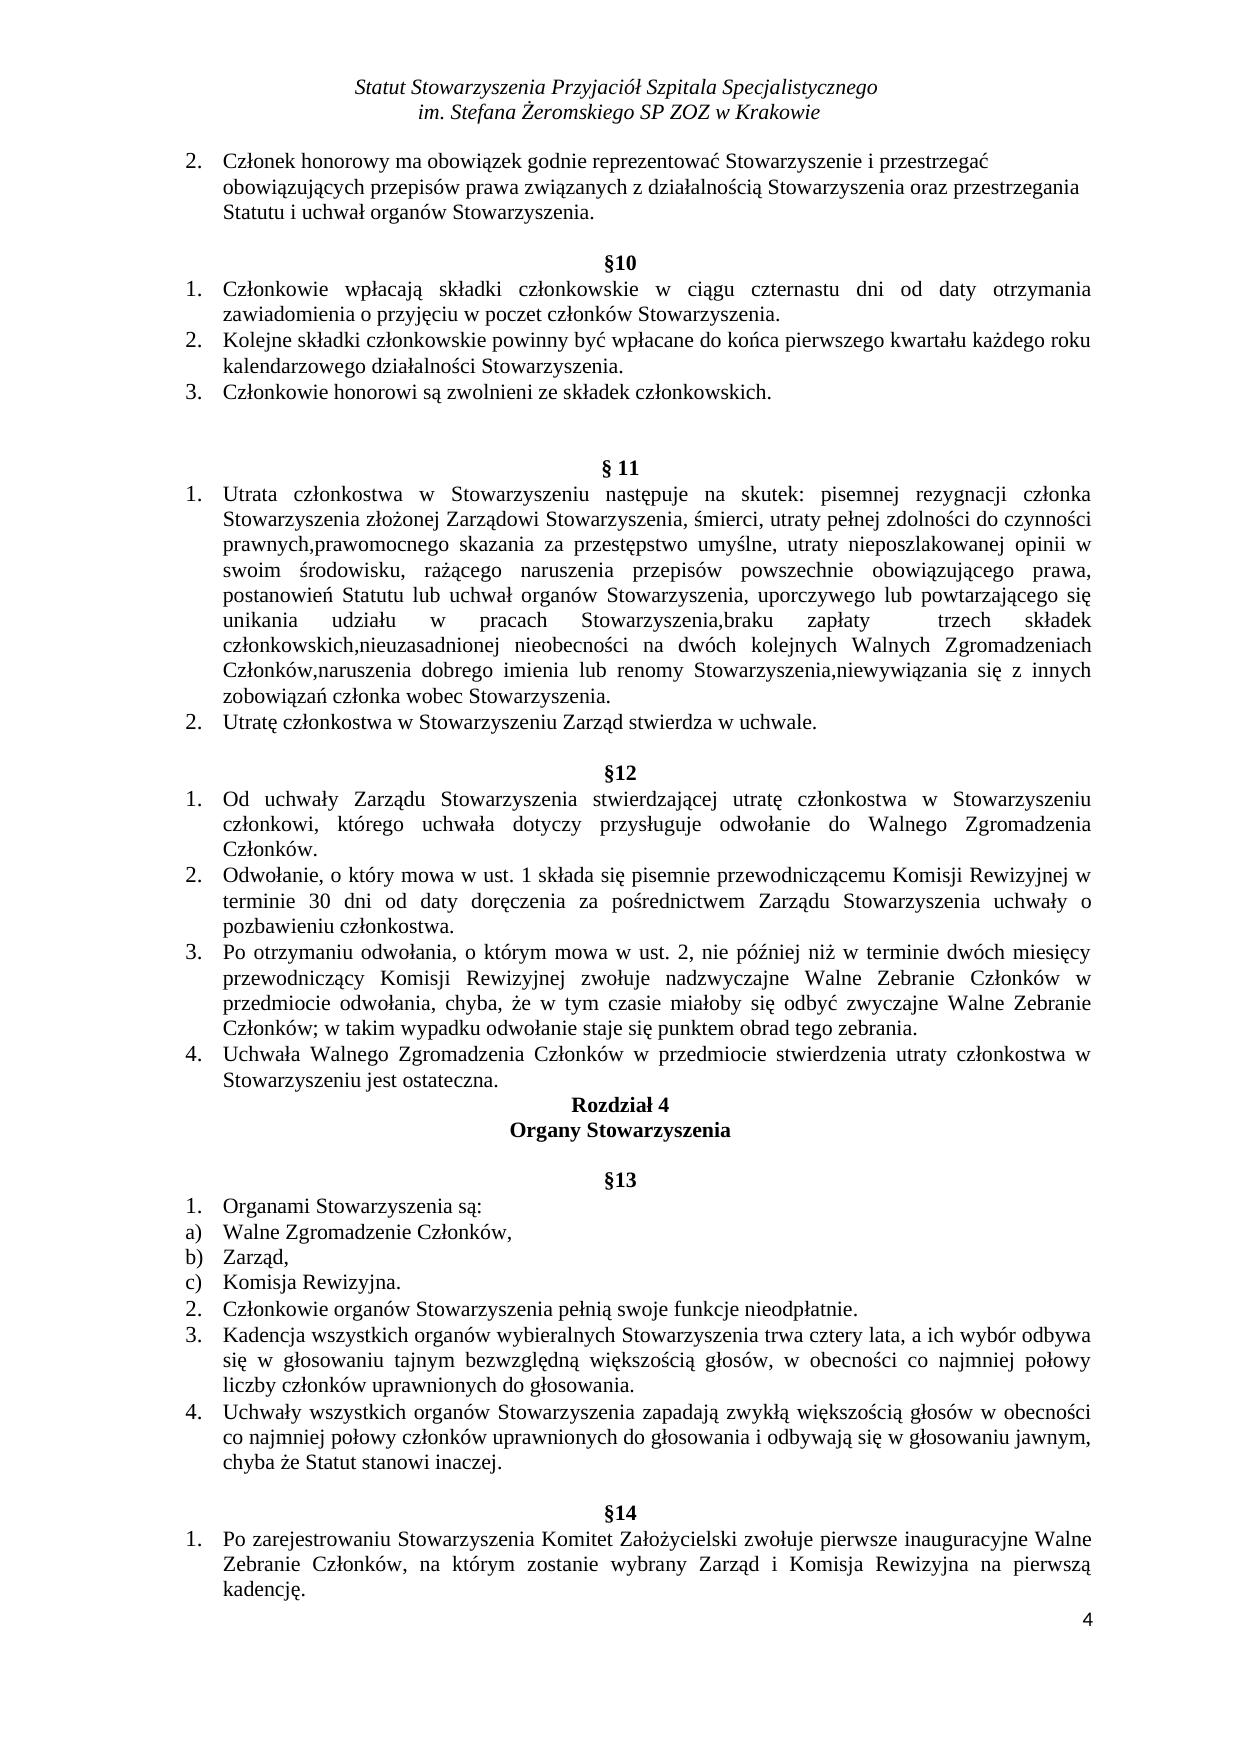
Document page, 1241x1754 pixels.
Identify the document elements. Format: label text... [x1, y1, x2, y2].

list Walne Zgromadzenie Członków, [185, 1219, 1093, 1244]
list Członek honorowy ma obowiązek godnie reprezentować Stowarzyszenie i przestrzegać obowiązujących przepisów prawa związanych z działalnością Stowarzyszenia oraz przestrzegania Statutu i uchwał organów Stowarzyszenia. [185, 148, 1093, 249]
list Po otrzymaniu odwołania, o którym mowa w ust. 2, nie później niż w terminie dwóch miesięcy przewodniczący Komisji Rewizyjnej zwołuje nadzwyczajne Walne Zebranie Członków w przedmiocie odwołania, chyba, że w tym czasie miałoby się odbyć zwyczajne Walne Zebranie Członków; w takim wypadku odwołanie staje się punktem obrad tego zebrania. [185, 938, 1093, 1040]
list Utrata członkostwa w Stowarzyszeniu następuje na skutek: pisemnej rezygnacji członka Stowarzyszenia złożonej Zarządowi Stowarzyszenia, śmierci, utraty pełnej zdolności do czynności prawnych,prawomocnego skazania za przestępstwo umyślne, utraty nieposzlakowanej opinii w swoim środowisku, rażącego naruszenia przepisów powszechnie obowiązującego prawa, postanowień Statutu lub uchwał organów Stowarzyszenia, uporczywego lub powtarzającego się unikania udziału w pracach Stowarzyszenia,braku zapłaty trzech składek członkowskich,nieuzasadnionej nieobecności na dwóch kolejnych Walnych Zgromadzeniach Członków,naruszenia dobrego imienia lub renomy Stowarzyszenia,niewywiązania się z innych zobowiązań członka wobec Stowarzyszenia. [185, 480, 1093, 708]
text §10 [148, 249, 1093, 275]
list Kolejne składki członkowskie powinny być wpłacane do końca pierwszego kwartału każdego roku kalendarzowego działalności Stowarzyszenia. [185, 326, 1093, 378]
text §14 [148, 1500, 1093, 1525]
list Komisja Rewizyjna. [185, 1269, 1093, 1294]
list Kadencja wszystkich organów wybieralnych Stowarzyszenia trwa cztery lata, a ich wybór odbywa się w głosowaniu tajnym bezwzględną większością głosów, w obecności co najmniej połowy liczby członków uprawnionych do głosowania. [185, 1321, 1093, 1398]
text Rozdział 4 Organy Stowarzyszenia §13 [148, 1092, 1093, 1193]
list Członkowie organów Stowarzyszenia pełnią swoje funkcje nieodpłatnie. [185, 1294, 1093, 1321]
list Organami Stowarzyszenia są: [185, 1193, 1093, 1219]
list Zarząd, [185, 1244, 1093, 1269]
list Utratę członkostwa w Stowarzyszeniu Zarząd stwierdza w uchwale. [185, 708, 1093, 734]
list Odwołanie, o który mowa w ust. 1 składa się pisemnie przewodniczącemu Komisji Rewizyjnej w terminie 30 dni od daty doręczenia za pośrednictwem Zarządu Stowarzyszenia uchwały o pozbawieniu członkostwa. [185, 861, 1093, 938]
list Uchwała Walnego Zgromadzenia Członków w przedmiocie stwierdzenia utraty członkostwa w Stowarzyszeniu jest ostateczna. [185, 1040, 1093, 1092]
list Po zarejestrowaniu Stowarzyszenia Komitet Założycielski zwołuje pierwsze inauguracyjne Walne Zebranie Członków, na którym zostanie wybrany Zarząd i Komisja Rewizyjna na pierwszą kadencję. [185, 1525, 1093, 1602]
list Członkowie honorowi są zwolnieni ze składek członkowskich. [185, 378, 1093, 404]
list Od uchwały Zarządu Stowarzyszenia stwierdzającej utratę członkostwa w Stowarzyszeniu członkowi, którego uchwała dotyczy przysługuje odwołanie do Walnego Zgromadzenia Członków. [185, 785, 1093, 861]
text §12 [148, 734, 1093, 785]
list Członkowie wpłacają składki członkowskie w ciągu czternastu dni od daty otrzymania zawiadomienia o przyjęciu w poczet członków Stowarzyszenia. [185, 275, 1093, 326]
text § 11 [148, 455, 1093, 480]
list Uchwały wszystkich organów Stowarzyszenia zapadają zwykłą większością głosów w obecności co najmniej połowy członków uprawnionych do głosowania i odbywają się w głosowaniu jawnym, chyba że Statut stanowi inaczej. [185, 1398, 1093, 1474]
